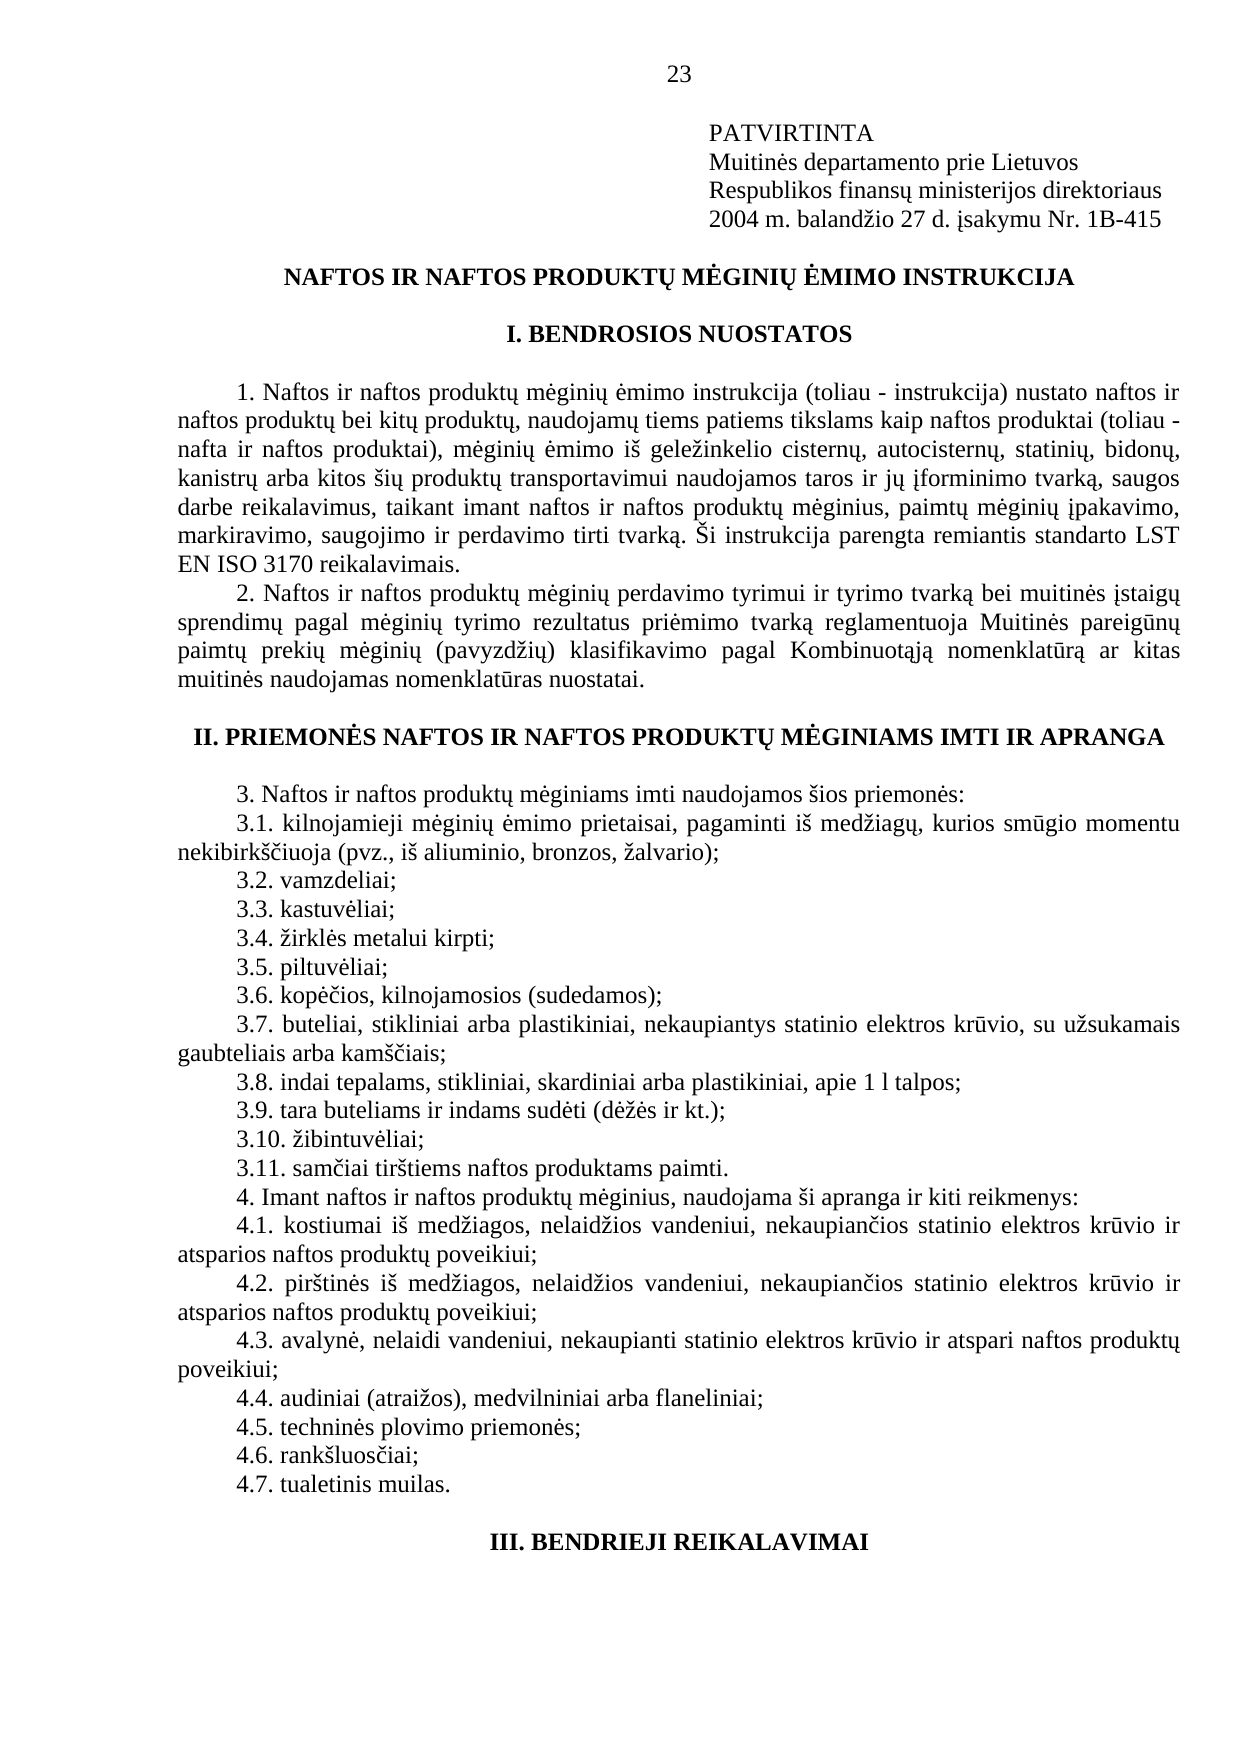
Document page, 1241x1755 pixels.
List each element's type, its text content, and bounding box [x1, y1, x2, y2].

text 3.10. žibintuvėliai; [177, 1124, 1181, 1153]
text 3.6. kopėčios, kilnojamosios (sudedamos); [177, 981, 1181, 1009]
text PATVIRTINTA [709, 118, 1181, 147]
text 3.1. kilnojamieji mėginių ėmimo prietaisai, pagaminti iš medžiagų, kurios smūgio momentu nekibirkščiuoja (pvz., iš aliuminio, bronzos, žalvario); [177, 808, 1181, 866]
text 3.4. žirklės metalui kirpti; [177, 923, 1181, 952]
text 3.11. samčiai tirštiems naftos produktams paimti. [177, 1153, 1181, 1182]
text 4.7. tualetinis muilas. [177, 1469, 1181, 1498]
text 4.6. rankšluosčiai; [177, 1441, 1181, 1469]
text NAFTOS IR NAFTOS PRODUKTŲ MĖGINIŲ ĖMIMO INSTRUKCIJA [177, 262, 1181, 291]
text Muitinės departamento prie Lietuvos [177, 147, 1181, 176]
text 4.1. kostiumai iš medžiagos, nelaidžios vandeniui, nekaupiančios statinio elektros krūvio ir atsparios naftos produktų poveikiui; [177, 1211, 1181, 1268]
text 3. Naftos ir naftos produktų mėginiams imti naudojamos šios priemonės: [177, 779, 1181, 808]
text 2004 m. balandžio 27 d. įsakymu Nr. 1B-415 [177, 204, 1181, 233]
text 4.5. techninės plovimo priemonės; [177, 1412, 1181, 1441]
text 4.3. avalynė, nelaidi vandeniui, nekaupianti statinio elektros krūvio ir atspari naftos produktų poveikiui; [177, 1326, 1181, 1383]
text II. PRIEMONĖS NAFTOS IR NAFTOS PRODUKTŲ MĖGINIAMS IMTI IR APRANGA [177, 722, 1181, 751]
text 4. Imant naftos ir naftos produktų mėginius, naudojama ši apranga ir kiti reikmenys: [177, 1182, 1181, 1211]
text III. BENDRIEJI REIKALAVIMAI [177, 1527, 1181, 1556]
text 3.9. tara buteliams ir indams sudėti (dėžės ir kt.); [177, 1096, 1181, 1124]
text 3.7. buteliai, stikliniai arba plastikiniai, nekaupiantys statinio elektros krūvio, su užsukamais gaubteliais arba kamščiais; [177, 1009, 1181, 1067]
text 2. Naftos ir naftos produktų mėginių perdavimo tyrimui ir tyrimo tvarką bei muitinės įstaigų sprendimų pagal mėginių tyrimo rezultatus priėmimo tvarką reglamentuoja Muitinės pareigūnų paimtų prekių mėginių (pavyzdžių) klasifikavimo pagal Kombinuotąją nomenklatūrą ar kitas muitinės naudojamas nomenklatūras nuostatai. [177, 578, 1181, 693]
text 3.3. kastuvėliai; [177, 894, 1181, 923]
text I. BENDROSIOS NUOSTATOS [177, 319, 1181, 348]
text 3.5. piltuvėliai; [177, 952, 1181, 981]
text 3.8. indai tepalams, stikliniai, skardiniai arba plastikiniai, apie 1 l talpos; [177, 1067, 1181, 1096]
text 4.2. pirštinės iš medžiagos, nelaidžios vandeniui, nekaupiančios statinio elektros krūvio ir atsparios naftos produktų poveikiui; [177, 1268, 1181, 1326]
text Respublikos finansų ministerijos direktoriaus [177, 176, 1181, 204]
text 1. Naftos ir naftos produktų mėginių ėmimo instrukcija (toliau - instrukcija) nustato naftos ir naftos produktų bei kitų produktų, naudojamų tiems patiems tikslams kaip naftos produktai (toliau - nafta ir naftos produktai), mėginių ėmimo iš geležinkelio cisternų, autocisternų, statinių, bidonų, kanistrų arba kitos šių produktų transportavimui naudojamos taros ir jų įforminimo tvarką, saugos darbe reikalavimus, taikant imant naftos ir naftos produktų mėginius, paimtų mėginių įpakavimo, markiravimo, saugojimo ir perdavimo tirti tvarką. Ši instrukcija parengta remiantis standarto LST EN ISO 3170 reikalavimais. [177, 377, 1181, 578]
text 4.4. audiniai (atraižos), medvilniniai arba flaneliniai; [177, 1383, 1181, 1412]
text 3.2. vamzdeliai; [177, 866, 1181, 894]
